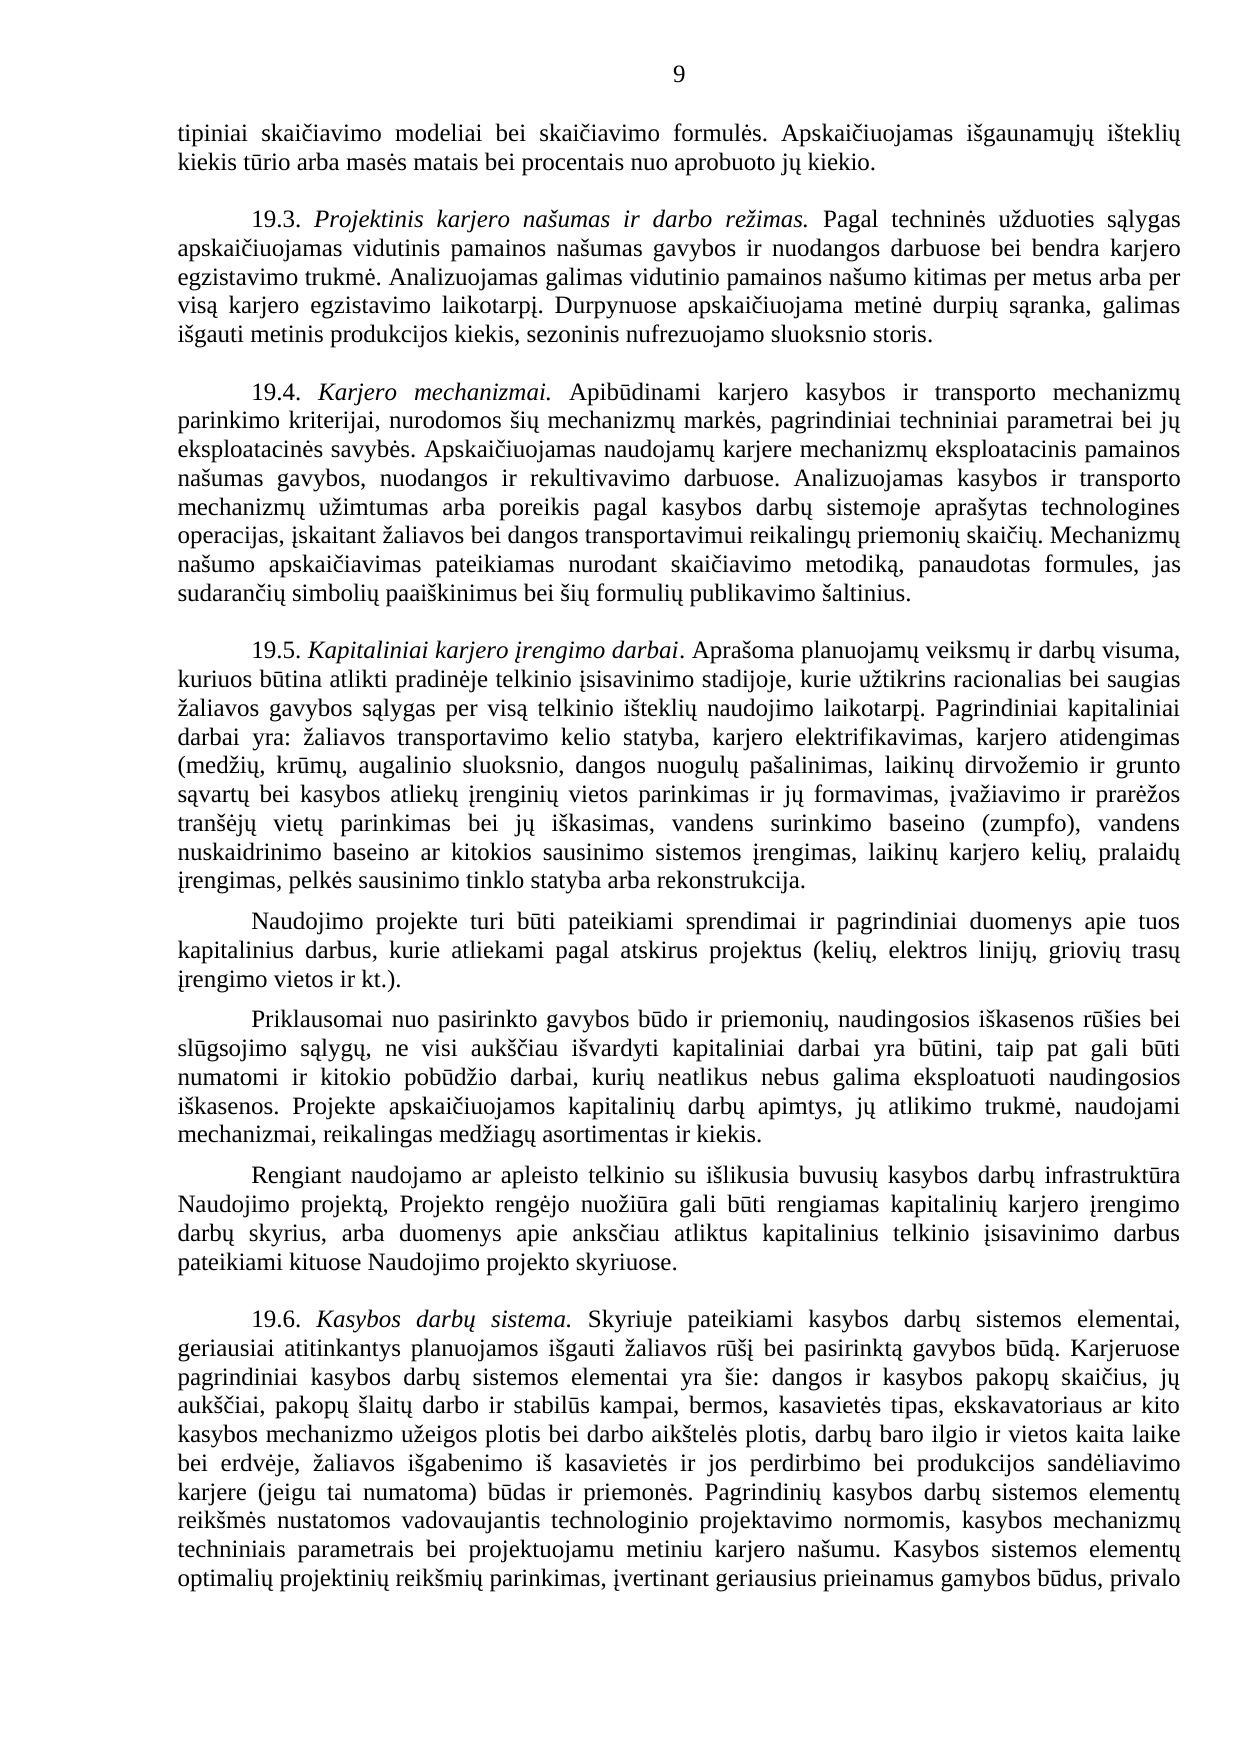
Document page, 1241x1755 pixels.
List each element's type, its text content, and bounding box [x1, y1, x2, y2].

text tipiniai skaičiavimo modeliai bei skaičiavimo formulės. Apskaičiuojamas išgaunamųjų išteklių kiekis tūrio arba masės matais bei procentais nuo aprobuoto jų kiekio. [177, 118, 1181, 176]
text Rengiant naudojamo ar apleisto telkinio su išlikusia buvusių kasybos darbų infrastruktūra Naudojimo projektą, Projekto rengėjo nuožiūra gali būti rengiamas kapitalinių karjero įrengimo darbų skyrius, arba duomenys apie anksčiau atliktus kapitalinius telkinio įsisavinimo darbus pateikiami kituose Naudojimo projekto skyriuose. [177, 1160, 1181, 1275]
text 19.3. Projektinis karjero našumas ir darbo režimas. Pagal techninės užduoties sąlygas apskaičiuojamas vidutinis pamainos našumas gavybos ir nuodangos darbuose bei bendra karjero egzistavimo trukmė. Analizuojamas galimas vidutinio pamainos našumo kitimas per metus arba per visą karjero egzistavimo laikotarpį. Durpynuose apskaičiuojama metinė durpių sąranka, galimas išgauti metinis produkcijos kiekis, sezoninis nufrezuojamo sluoksnio storis. [177, 204, 1181, 348]
text Priklausomai nuo pasirinkto gavybos būdo ir priemonių, naudingosios iškasenos rūšies bei slūgsojimo sąlygų, ne visi aukščiau išvardyti kapitaliniai darbai yra būtini, taip pat gali būti numatomi ir kitokio pobūdžio darbai, kurių neatlikus nebus galima eksploatuoti naudingosios iškasenos. Projekte apskaičiuojamos kapitalinių darbų apimtys, jų atlikimo trukmė, naudojami mechanizmai, reikalingas medžiagų asortimentas ir kiekis. [177, 1004, 1181, 1148]
text 19.5. Kapitaliniai karjero įrengimo darbai. Aprašoma planuojamų veiksmų ir darbų visuma, kuriuos būtina atlikti pradinėje telkinio įsisavinimo stadijoje, kurie užtikrins racionalias bei saugias žaliavos gavybos sąlygas per visą telkinio išteklių naudojimo laikotarpį. Pagrindiniai kapitaliniai darbai yra: žaliavos transportavimo kelio statyba, karjero elektrifikavimas, karjero atidengimas (medžių, krūmų, augalinio sluoksnio, dangos nuogulų pašalinimas, laikinų dirvožemio ir grunto sąvartų bei kasybos atliekų įrenginių vietos parinkimas ir jų formavimas, įvažiavimo ir prarėžos tranšėjų vietų parinkimas bei jų iškasimas, vandens surinkimo baseino (zumpfo), vandens nuskaidrinimo baseino ar kitokios sausinimo sistemos įrengimas, laikinų karjero kelių, pralaidų įrengimas, pelkės sausinimo tinklo statyba arba rekonstrukcija. [177, 636, 1181, 894]
text 19.4. Karjero mechanizmai. Apibūdinami karjero kasybos ir transporto mechanizmų parinkimo kriterijai, nurodomos šių mechanizmų markės, pagrindiniai techniniai parametrai bei jų eksploatacinės savybės. Apskaičiuojamas naudojamų karjere mechanizmų eksploatacinis pamainos našumas gavybos, nuodangos ir rekultivavimo darbuose. Analizuojamas kasybos ir transporto mechanizmų užimtumas arba poreikis pagal kasybos darbų sistemoje aprašytas technologines operacijas, įskaitant žaliavos bei dangos transportavimui reikalingų priemonių skaičių. Mechanizmų našumo apskaičiavimas pateikiamas nurodant skaičiavimo metodiką, panaudotas formules, jas sudarančių simbolių paaiškinimus bei šių formulių publikavimo šaltinius. [177, 377, 1181, 607]
text 19.6. Kasybos darbų sistema. Skyriuje pateikiami kasybos darbų sistemos elementai, geriausiai atitinkantys planuojamos išgauti žaliavos rūšį bei pasirinktą gavybos būdą. Karjeruose pagrindiniai kasybos darbų sistemos elementai yra šie: dangos ir kasybos pakopų skaičius, jų aukščiai, pakopų šlaitų darbo ir stabilūs kampai, bermos, kasavietės tipas, ekskavatoriaus ar kito kasybos mechanizmo užeigos plotis bei darbo aikštelės plotis, darbų baro ilgio ir vietos kaita laike bei erdvėje, žaliavos išgabenimo iš kasavietės ir jos perdirbimo bei produkcijos sandėliavimo karjere (jeigu tai numatoma) būdas ir priemonės. Pagrindinių kasybos darbų sistemos elementų reikšmės nustatomos vadovaujantis technologinio projektavimo normomis, kasybos mechanizmų techniniais parametrais bei projektuojamu metiniu karjero našumu. Kasybos sistemos elementų optimalių projektinių reikšmių parinkimas, įvertinant geriausius prieinamus gamybos būdus, privalo [177, 1304, 1181, 1592]
text Naudojimo projekte turi būti pateikiami sprendimai ir pagrindiniai duomenys apie tuos kapitalinius darbus, kurie atliekami pagal atskirus projektus (kelių, elektros linijų, griovių trasų įrengimo vietos ir kt.). [177, 906, 1181, 993]
